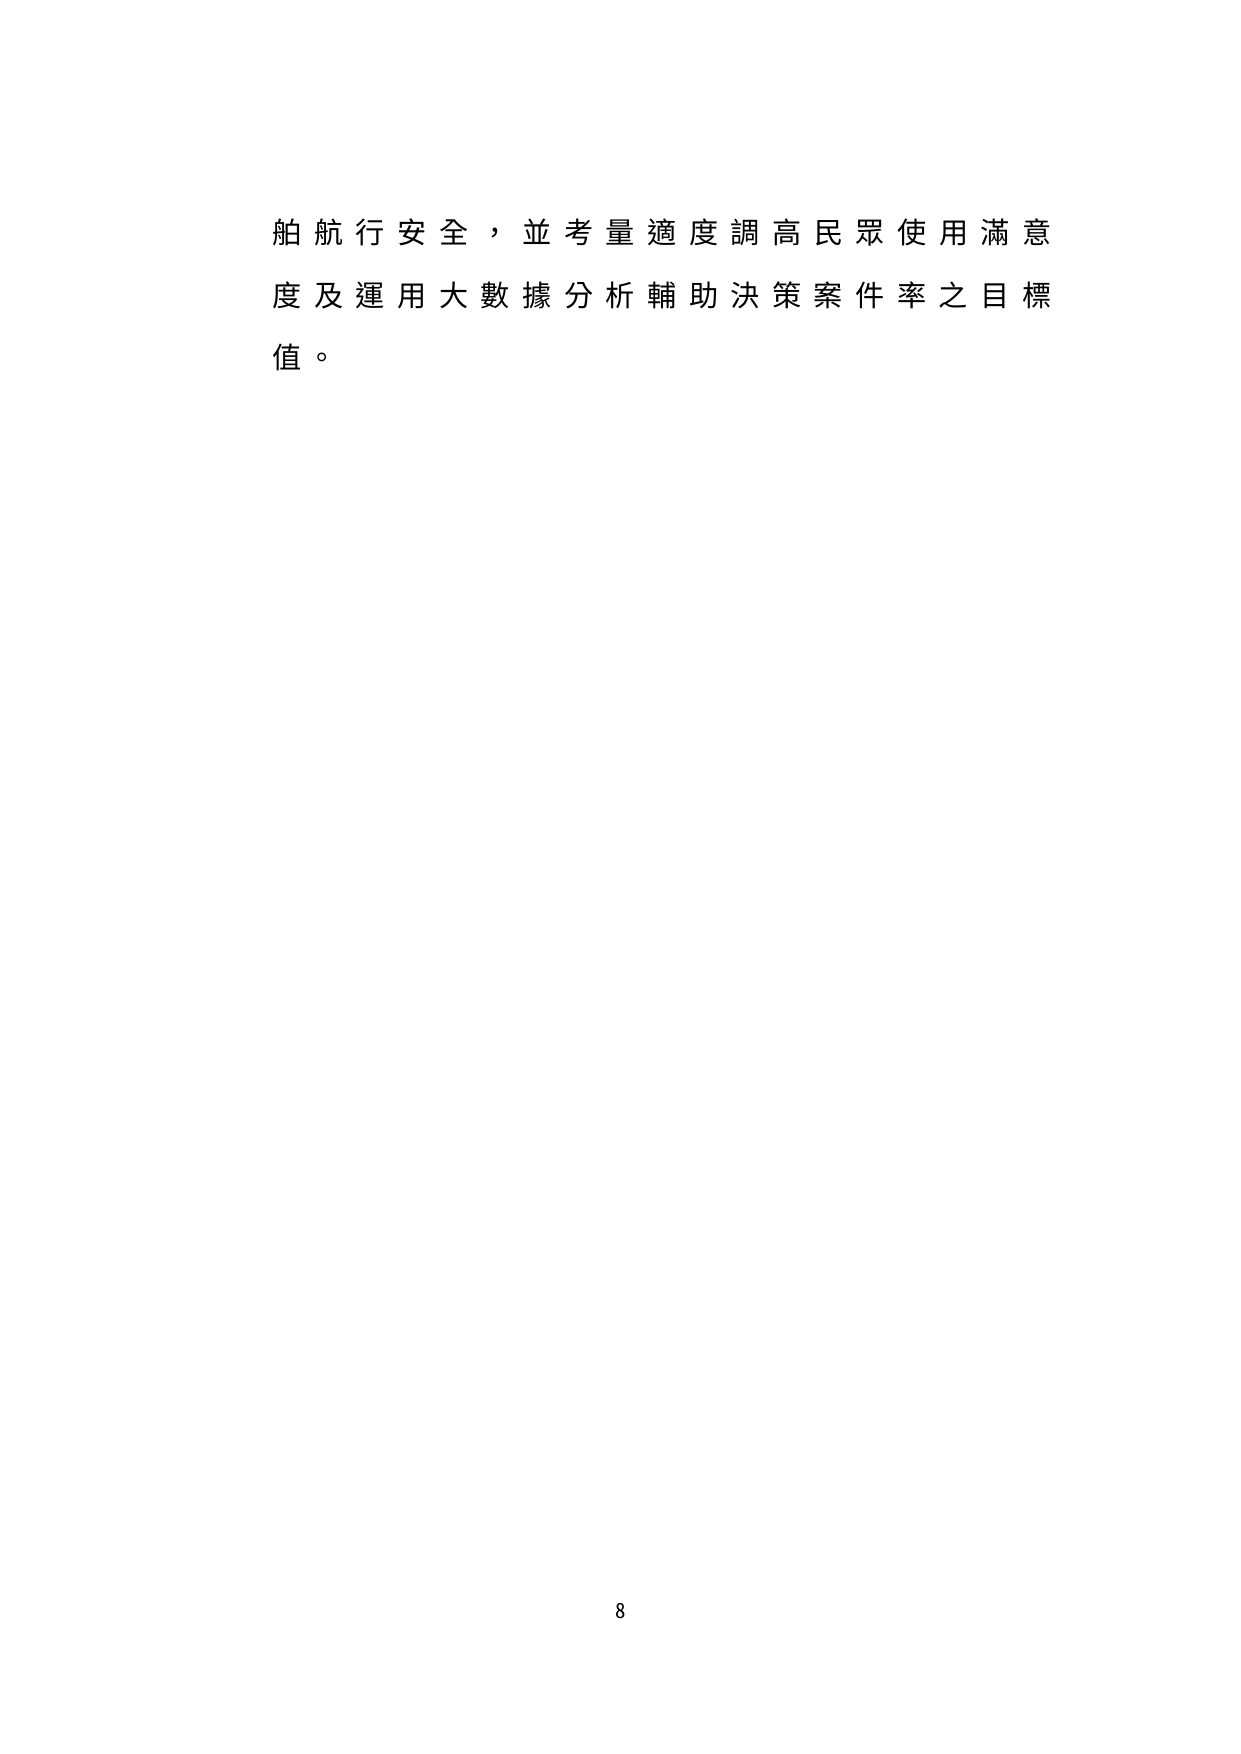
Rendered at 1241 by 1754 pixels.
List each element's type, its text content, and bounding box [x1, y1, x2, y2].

text 綜上，航港建設基金112年度「一般行政管理計畫」新增建置船舶智慧檢查管制系統，將國籍船舶檢查流程導入單一指派檢查人員、大數據分析等功能，及將外籍船舶港口國管制流程之查詢及紀錄流程電子化，允宜積極辦理，以提升檢查作業效率及品質，確保船舶航行安全，並考量適度調高民眾使用滿意度及運用大數據分析輔助決策案件率之目標值。 [242, 189, 1058, 377]
